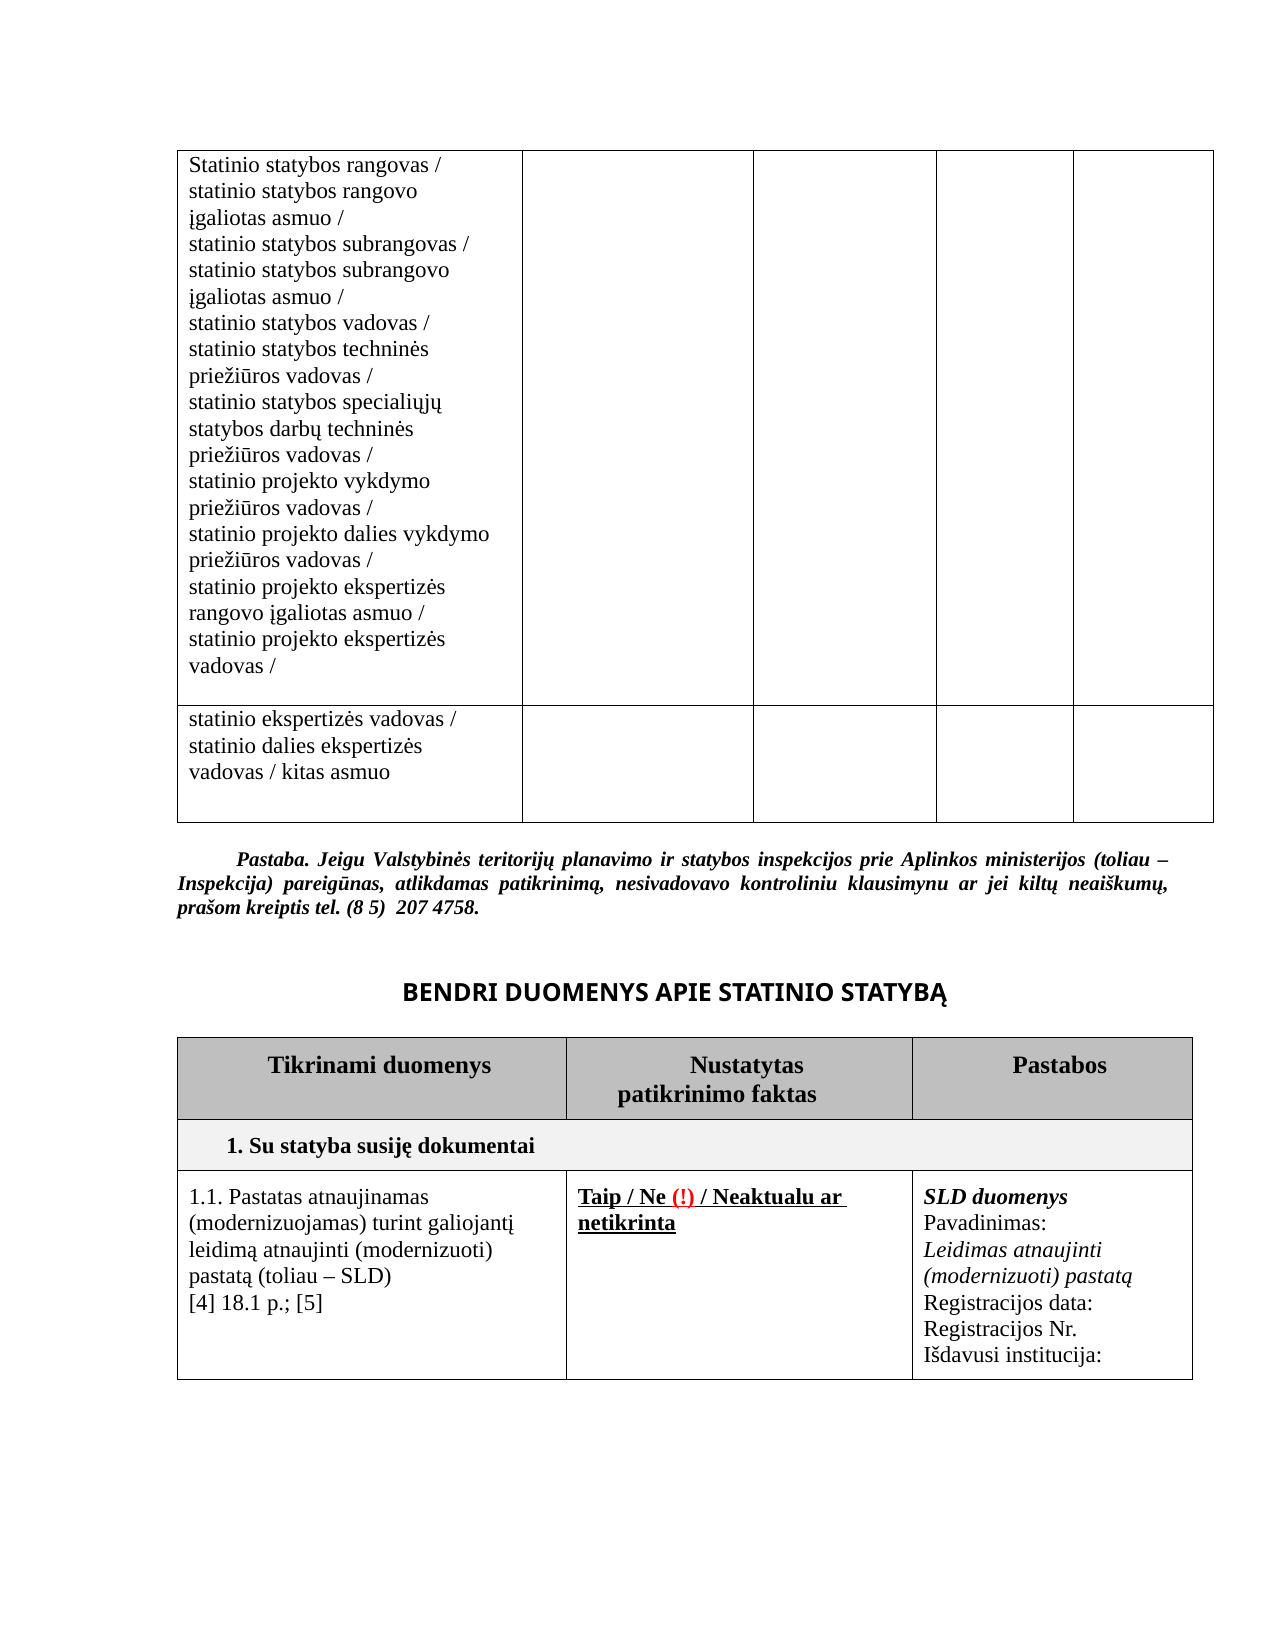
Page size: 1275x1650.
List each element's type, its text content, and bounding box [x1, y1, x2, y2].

text Pastaba. Jeigu Valstybinės teritorijų planavimo ir statybos inspekcijos prie Aplinkos ministerijos (toliau – Inspekcija) pareigūnas, atlikdamas patikrinimą, nesivadovavo kontroliniu klausimynu ar jei kiltų neaiškumų, prašom kreiptis tel. (8 5) 207 4758. [177, 847, 1172, 919]
table_header Tikrinami duomenys [178, 1038, 566, 1119]
table_cell [523, 151, 753, 704]
table_cell [754, 706, 936, 822]
table_cell [937, 706, 1073, 822]
table_cell [1074, 151, 1213, 704]
table_cell Statinio statybos rangovas / statinio statybos rangovo įgaliotas asmuo / statinio statybos subrangovas / statinio statybos subrangovo įgaliotas asmuo / statinio statybos vadovas / statinio statybos techninės priežiūros vadovas / statinio statybos specialiųjų statybos darbų techninės priežiūros vadovas / statinio projekto vykdymo priežiūros vadovas / statinio projekto dalies vykdymo priežiūros vadovas / statinio projekto ekspertizės rangovo įgaliotas asmuo / statinio projekto ekspertizės vadovas / [178, 151, 522, 704]
table_cell SLD duomenys Pavadinimas: Leidimas atnaujinti (modernizuoti) pastatą Registracijos data: Registracijos Nr. Išdavusi institucija: [913, 1171, 1192, 1379]
table_cell statinio ekspertizės vadovas / statinio dalies ekspertizės vadovas / kitas asmuo [178, 706, 522, 822]
text bendri Duomenys apie statinio statybą [177, 974, 1172, 1008]
table_header Nustatytas patikrinimo faktas [567, 1038, 912, 1119]
table_cell [1074, 706, 1213, 822]
table_cell Taip / Ne (!) / Neaktualu ar netikrinta [567, 1171, 912, 1379]
table_header Pastabos [913, 1038, 1192, 1119]
table_cell [937, 151, 1073, 704]
table_cell [523, 706, 753, 822]
table_cell 1.1. Pastatas atnaujinamas (modernizuojamas) turint galiojantį leidimą atnaujinti (modernizuoti) pastatą (toliau – SLD) [4] 18.1 p.; [5] [178, 1171, 566, 1379]
table_cell 1. Su statyba susiję dokumentai [178, 1120, 1192, 1170]
table_cell [754, 151, 936, 704]
